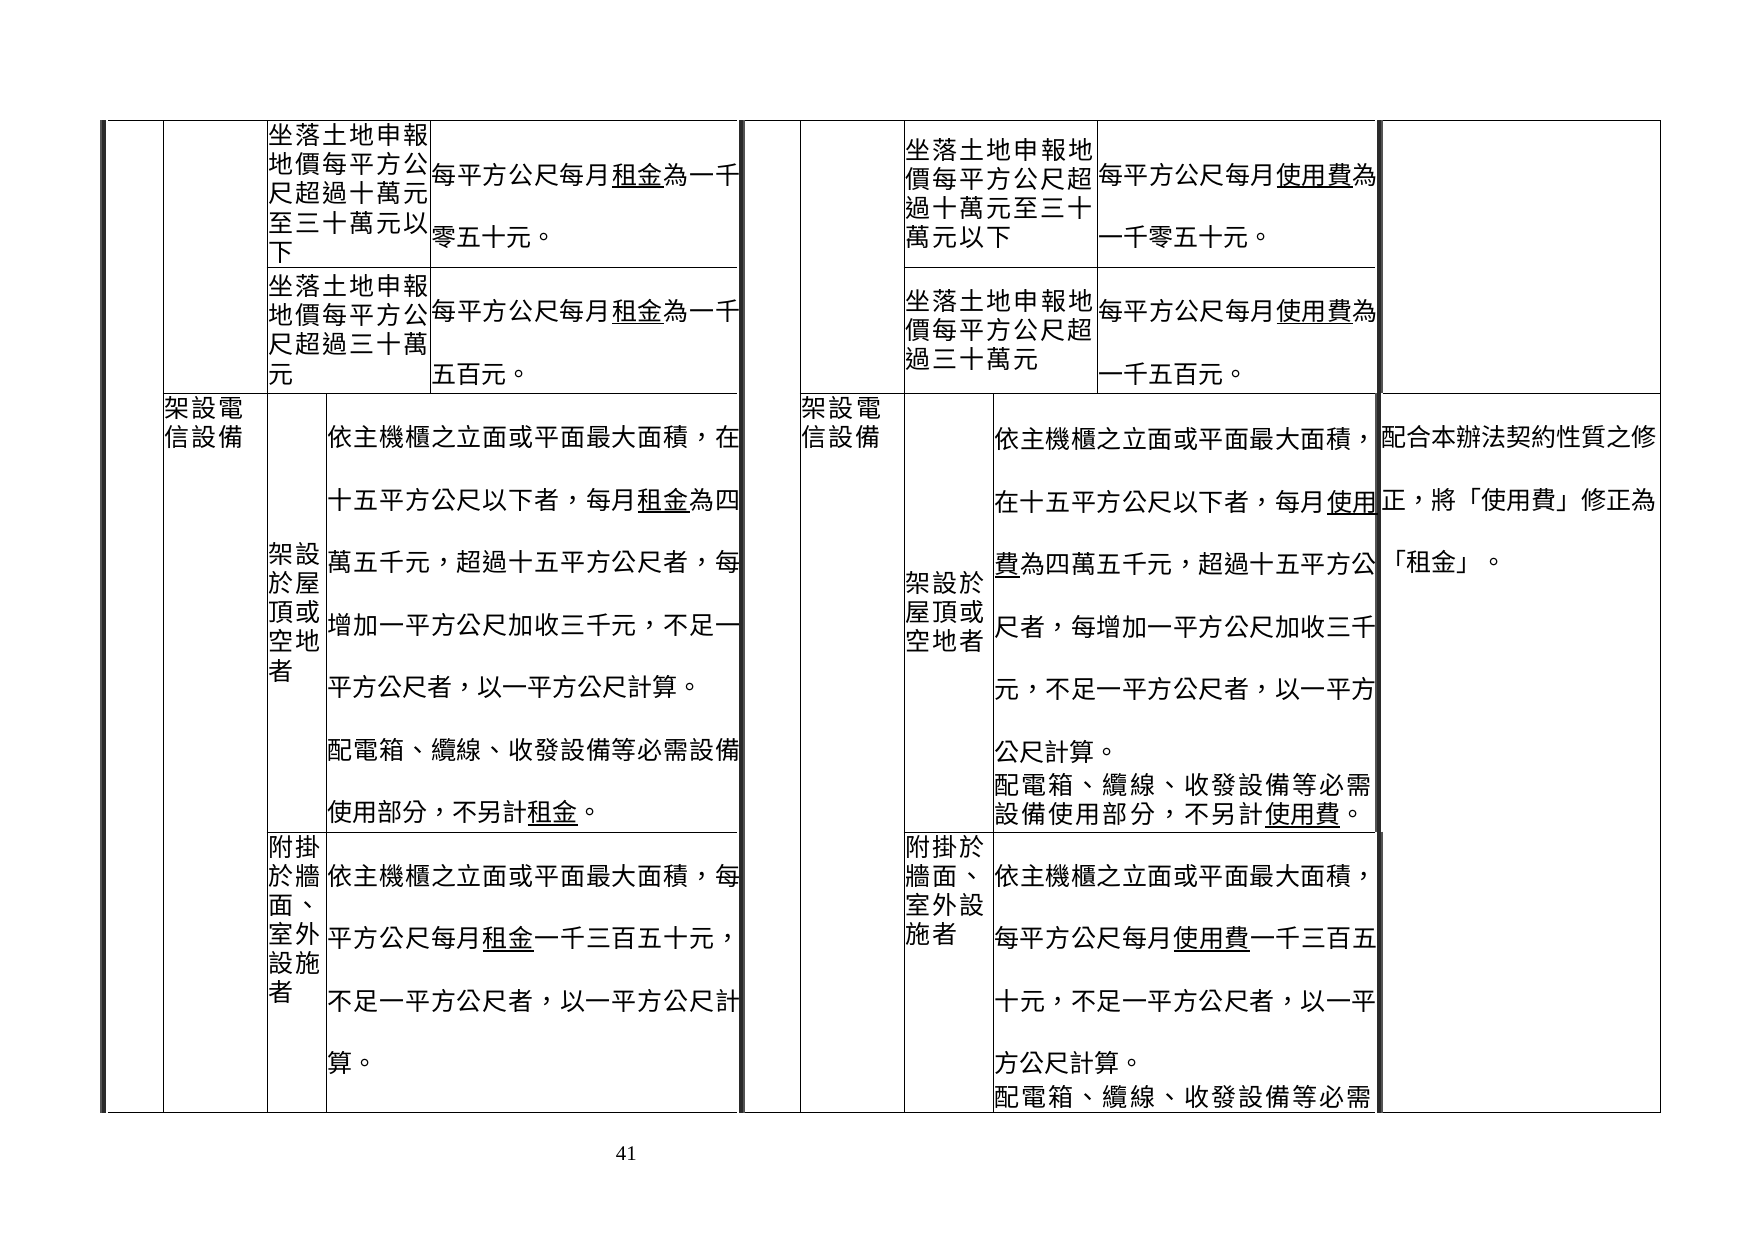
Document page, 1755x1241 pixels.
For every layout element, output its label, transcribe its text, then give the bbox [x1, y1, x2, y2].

table_cell 每平方公尺每月使用費為一千零五十元。 [1098, 121, 1375, 267]
table_cell 坐落土地申報地價每平方公尺超過十萬元至三十萬元以下 [268, 121, 430, 267]
table_cell 依主機櫃之立面或平面最大面積，每平方公尺每月使用費一千三百五十元，不足一平方公尺者，以一平方公尺計算。 配電箱、纜線、收發設備等必需 [994, 833, 1375, 1112]
table_cell [745, 121, 800, 1112]
table_cell [164, 121, 267, 393]
table_cell 附掛於牆面、室外設施者 [905, 833, 993, 1112]
table_cell 每平方公尺每月租金為一千零五十元。 [431, 121, 737, 267]
table_cell 依主機櫃之立面或平面最大面積，在十五平方公尺以下者，每月租金為四萬五千元，超過十五平方公尺者，每增加一平方公尺加收三千元，不足一平方公尺者，以一平方公尺計算。 配電箱、纜線、收發設備等必需設備使用部分，不另計租金。 [327, 394, 737, 832]
table_cell 坐落土地申報地價每平方公尺超過十萬元至三十萬元以下 [905, 121, 1097, 267]
table_cell 配合本辦法契約性質之修正，將「使用費」修正為「租金」。 [1383, 394, 1660, 1112]
table_cell 依主機櫃之立面或平面最大面積，在十五平方公尺以下者，每月使用費為四萬五千元，超過十五平方公尺者，每增加一平方公尺加收三千元，不足一平方公尺者，以一平方公尺計算。 配電箱、纜線、收發設備等必需設備使用部分，不另計使用費。 [994, 394, 1375, 832]
table_cell 架設於屋頂或空地者 [905, 394, 993, 832]
table_cell [801, 121, 904, 393]
table_cell 依主機櫃之立面或平面最大面積，每平方公尺每月租金一千三百五十元，不足一平方公尺者，以一平方公尺計算。 配電箱、纜線、收發設備等必需設備使用部分，不另計租金。 [327, 833, 737, 1112]
table_cell 每平方公尺每月租金為一千五百元。 [431, 268, 737, 393]
table_cell [1383, 121, 1660, 393]
table_cell 坐落土地申報地價每平方公尺超過三十萬元 [268, 268, 430, 393]
table_cell 架設電信設備 [801, 394, 904, 1112]
table_cell 坐落土地申報地價每平方公尺超過三十萬元 [905, 268, 1097, 393]
table_cell 架設電信設備 [164, 394, 267, 1112]
table_cell 附掛於牆面、室外設施者 [268, 833, 326, 1112]
table_cell 每平方公尺每月使用費為一千五百元。 [1098, 268, 1375, 393]
table_cell 架設於屋頂或空地者 [268, 394, 326, 832]
table_cell [108, 121, 163, 1112]
